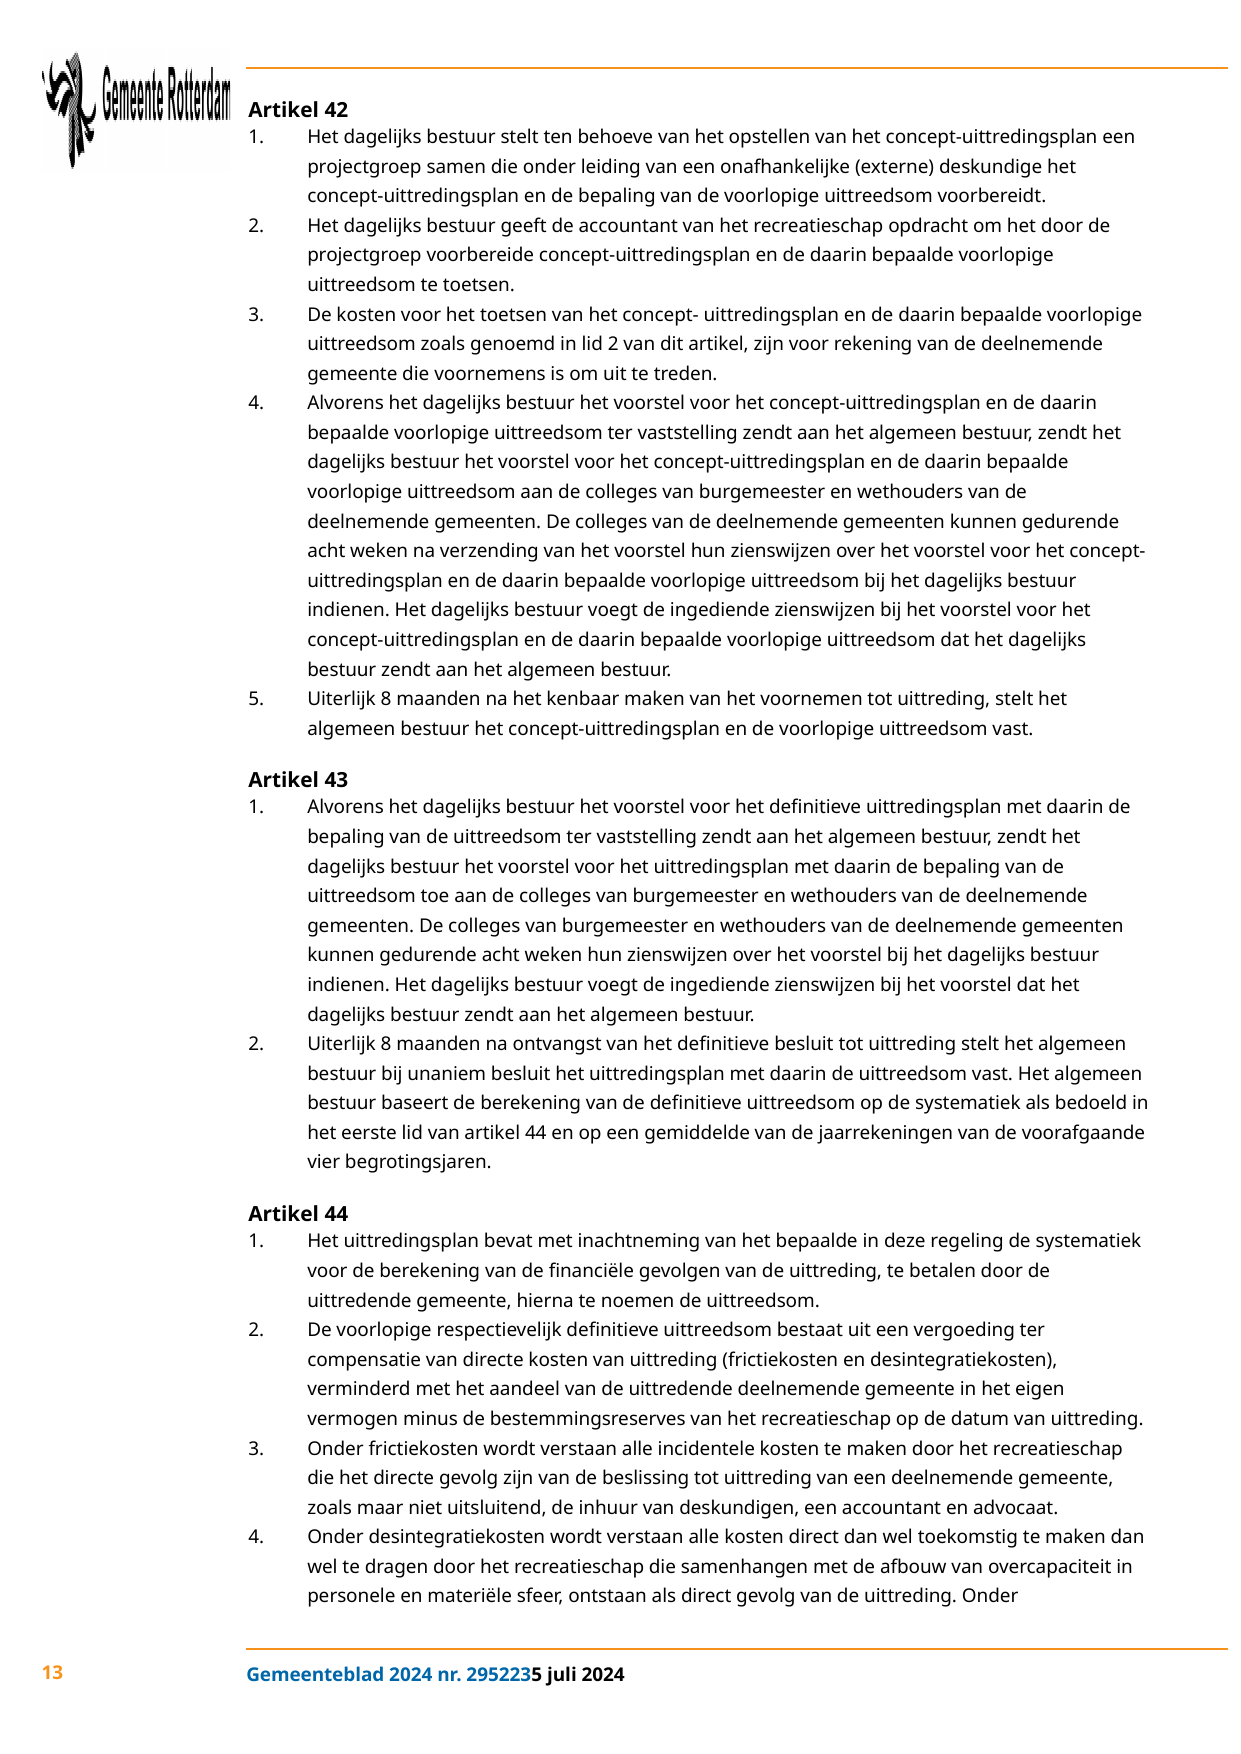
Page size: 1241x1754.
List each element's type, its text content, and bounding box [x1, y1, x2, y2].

list De voorlopige respectievelijk definitieve uittreedsom bestaat uit een vergoeding ter compensatie van directe kosten van uittreding (frictiekosten en desintegratiekosten), verminderd met het aandeel van de uittredende deelnemende gemeente in het eigen vermogen minus de bestemmingsreserves van het recreatieschap op de datum van uittreding. [248, 1316, 1152, 1431]
list Onder frictiekosten wordt verstaan alle incidentele kosten te maken door het recreatieschap die het directe gevolg zijn van de beslissing tot uittreding van een deelnemende gemeente, zoals maar niet uitsluitend, de inhuur van deskundigen, een accountant en advocaat. [248, 1435, 1152, 1519]
list Alvorens het dagelijks bestuur het voorstel voor het concept-uittredingsplan en de daarin bepaalde voorlopige uittreedsom ter vaststelling zendt aan het algemeen bestuur, zendt het dagelijks bestuur het voorstel voor het concept-uittredingsplan en de daarin bepaalde voorlopige uittreedsom aan de colleges van burgemeester en wethouders van de deelnemende gemeenten. De colleges van de deelnemende gemeenten kunnen gedurende acht weken na verzending van het voorstel hun zienswijzen over het voorstel voor het concept-uittredingsplan en de daarin bepaalde voorlopige uittreedsom bij het dagelijks bestuur indienen. Het dagelijks bestuur voegt de ingediende zienswijzen bij het voorstel voor het concept-uittredingsplan en de daarin bepaalde voorlopige uittreedsom dat het dagelijks bestuur zendt aan het algemeen bestuur. [248, 389, 1152, 681]
list De kosten voor het toetsen van het concept- uittredingsplan en de daarin bepaalde voorlopige uittreedsom zoals genoemd in lid 2 van dit artikel, zijn voor rekening van de deelnemende gemeente die voornemens is om uit te treden. [248, 301, 1152, 386]
text Artikel 43 [248, 765, 1152, 794]
text Artikel 42 [248, 95, 1152, 123]
picture [41, 47, 231, 172]
text Artikel 44 [248, 1199, 1152, 1228]
list Uiterlijk 8 maanden na het kenbaar maken van het voornemen tot uittreding, stelt het algemeen bestuur het concept-uittredingsplan en de voorlopige uittreedsom vast. [248, 685, 1152, 741]
list Alvorens het dagelijks bestuur het voorstel voor het definitieve uittredingsplan met daarin de bepaling van de uittreedsom ter vaststelling zendt aan het algemeen bestuur, zendt het dagelijks bestuur het voorstel voor het uittredingsplan met daarin de bepaling van de uittreedsom toe aan de colleges van burgemeester en wethouders van de deelnemende gemeenten. De colleges van burgemeester en wethouders van de deelnemende gemeenten kunnen gedurende acht weken hun zienswijzen over het voorstel bij het dagelijks bestuur indienen. Het dagelijks bestuur voegt de ingediende zienswijzen bij het voorstel dat het dagelijks bestuur zendt aan het algemeen bestuur. [248, 794, 1152, 1027]
list Uiterlijk 8 maanden na ontvangst van het definitieve besluit tot uittreding stelt het algemeen bestuur bij unaniem besluit het uittredingsplan met daarin de uittreedsom vast. Het algemeen bestuur baseert de berekening van de definitieve uittreedsom op de systematiek als bedoeld in het eerste lid van artikel 44 en op een gemiddelde van de jaarrekeningen van de voorafgaande vier begrotingsjaren. [248, 1030, 1152, 1174]
list Onder desintegratiekosten wordt verstaan alle kosten direct dan wel toekomstig te maken dan wel te dragen door het recreatieschap die samenhangen met de afbouw van overcapaciteit in personele en materiële sfeer, ontstaan als direct gevolg van de uittreding. Onder [248, 1523, 1152, 1608]
list Het dagelijks bestuur geeft de accountant van het recreatieschap opdracht om het door de projectgroep voorbereide concept-uittredingsplan en de daarin bepaalde voorlopige uittreedsom te toetsen. [248, 212, 1152, 297]
list Het dagelijks bestuur stelt ten behoeve van het opstellen van het concept-uittredingsplan een projectgroep samen die onder leiding van een onafhankelijke (externe) deskundige het concept-uittredingsplan en de bepaling van de voorlopige uittreedsom voorbereidt. [248, 123, 1152, 208]
list Het uittredingsplan bevat met inachtneming van het bepaalde in deze regeling de systematiek voor de berekening van de financiële gevolgen van de uittreding, te betalen door de uittredende gemeente, hierna te noemen de uittreedsom. [248, 1228, 1152, 1312]
